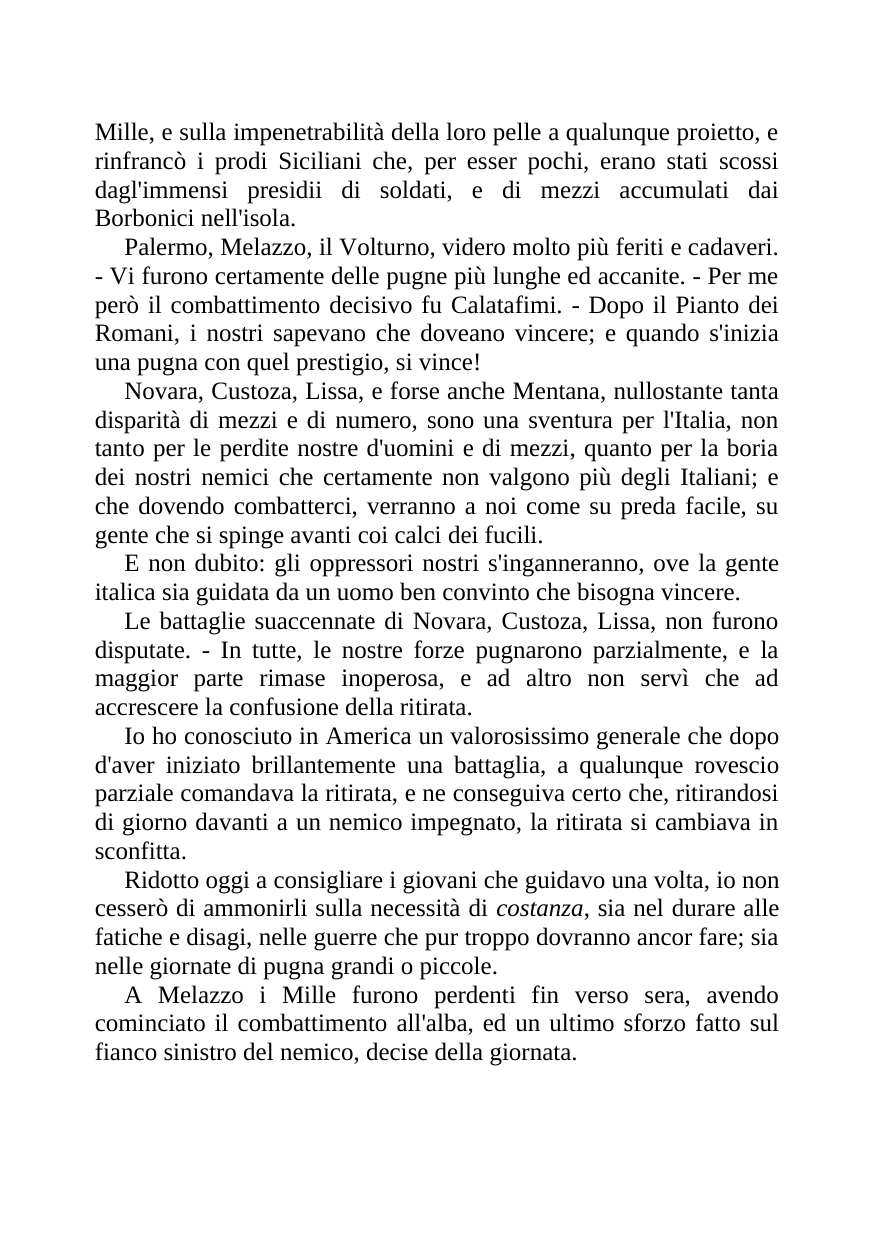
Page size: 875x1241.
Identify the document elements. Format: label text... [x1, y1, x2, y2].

text Le battaglie suaccennate di Novara, Custoza, Lissa, non furono disputate. - In tutte, le nostre forze pugnarono parzialmente, e la maggior parte rimase inoperosa, e ad altro non servì che ad accrescere la confusione della ritirata. [94, 606, 779, 721]
text Palermo, Melazzo, il Volturno, videro molto più feriti e cadaveri. - Vi furono certamente delle pugne più lunghe ed accanite. - Per me però il combattimento decisivo fu Calatafimi. - Dopo il Pianto dei Romani, i nostri sapevano che doveano vincere; e quando s'inizia una pugna con quel prestigio, si vince! [94, 232, 779, 376]
text Mille, e sulla impenetrabilità della loro pelle a qualunque proietto, e rinfrancò i prodi Siciliani che, per esser pochi, erano stati scossi dagl'immensi presidii di soldati, e di mezzi accumulati dai Borbonici nell'isola. [94, 117, 779, 232]
text Io ho conosciuto in America un valorosissimo generale che dopo d'aver iniziato brillantemente una battaglia, a qualunque rovescio parziale comandava la ritirata, e ne conseguiva certo che, ritirandosi di giorno davanti a un nemico impegnato, la ritirata si cambiava in sconfitta. [94, 721, 779, 865]
text E non dubito: gli oppressori nostri s'inganneranno, ove la gente italica sia guidata da un uomo ben convinto che bisogna vincere. [94, 548, 779, 606]
text Ridotto oggi a consigliare i giovani che guidavo una volta, io non cesserò di ammonirli sulla necessità di costanza, sia nel durare alle fatiche e disagi, nelle guerre che pur troppo dovranno ancor fare; sia nelle giornate di pugna grandi o piccole. [94, 865, 779, 980]
text Novara, Custoza, Lissa, e forse anche Mentana, nullostante tanta disparità di mezzi e di numero, sono una sventura per l'Italia, non tanto per le perdite nostre d'uomini e di mezzi, quanto per la boria dei nostri nemici che certamente non valgono più degli Italiani; e che dovendo combatterci, verranno a noi come su preda facile, su gente che si spinge avanti coi calci dei fucili. [94, 376, 779, 548]
text A Melazzo i Mille furono perdenti fin verso sera, avendo cominciato il combattimento all'alba, ed un ultimo sforzo fatto sul fianco sinistro del nemico, decise della giornata. [94, 980, 779, 1066]
